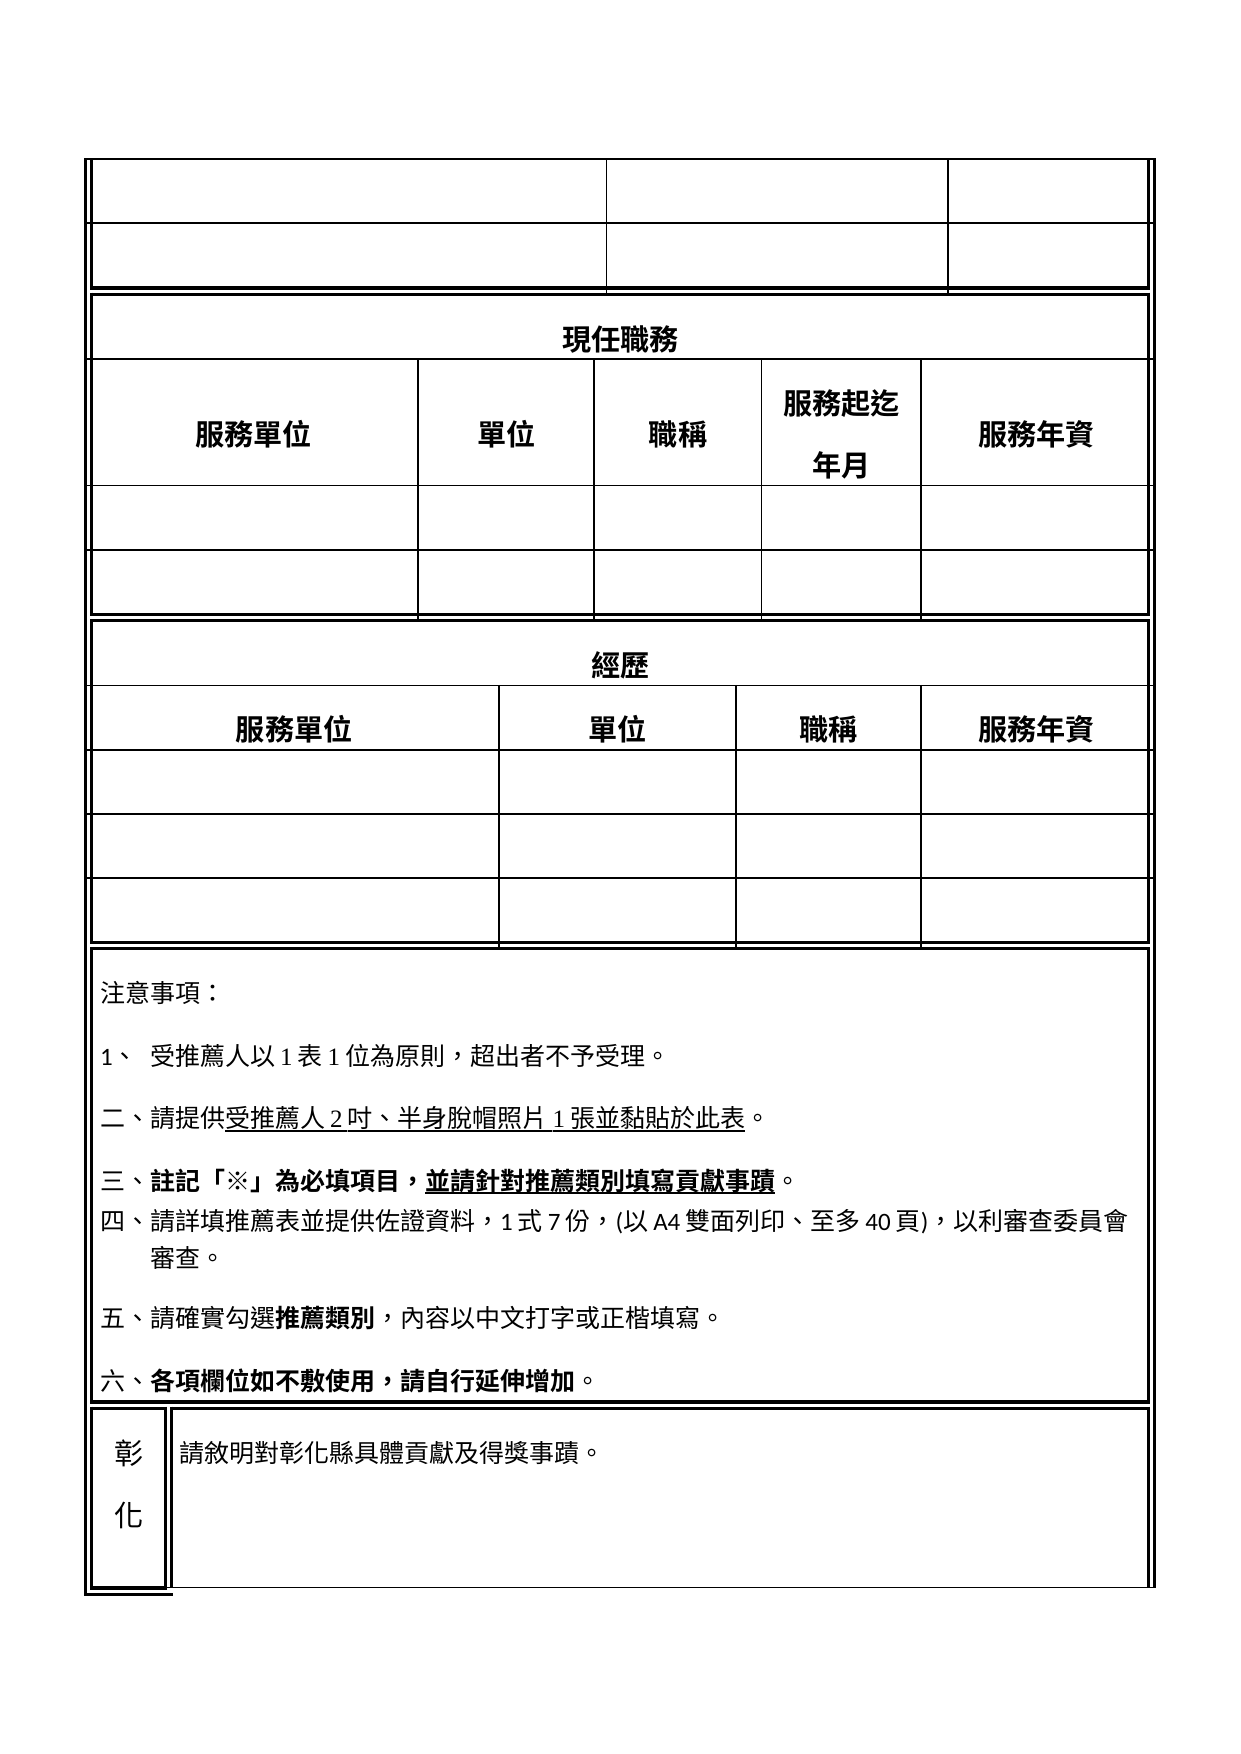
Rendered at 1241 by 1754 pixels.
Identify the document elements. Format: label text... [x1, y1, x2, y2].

table_cell [93, 815, 498, 877]
table_cell 現任職務 [949, 286, 1151, 358]
table_cell [93, 879, 498, 941]
table_cell [500, 751, 735, 813]
table_cell 職稱 [737, 686, 920, 749]
table_cell [922, 879, 1147, 941]
table_cell [93, 551, 417, 613]
table_cell [93, 486, 417, 549]
table_cell [922, 751, 1147, 813]
table_cell [595, 486, 761, 549]
table_cell 單位 [500, 686, 735, 749]
table_cell 服務年資 [922, 686, 1147, 749]
table_cell [949, 224, 1147, 286]
table_cell [922, 815, 1147, 877]
table_cell 注意事項： 受推薦人以1表1位為原則，超出者不予受理。 二、請提供受推薦人2吋、半身脫帽照片1張並黏貼於此表。 三、註記「※」為必填項目，並請針對推薦類別填寫貢獻事蹟。 四、請詳填推薦表並提供佐證資料，1式7份，(以A4雙面列印、至多40頁)，以利審查委員會審查。 五、請確實勾選推薦類別，內容以中文打字或正楷填寫。 六、各項欄位如不敷使用，請自行延伸增加。 [89, 941, 498, 1400]
table_cell [922, 613, 1151, 685]
table_cell [737, 879, 920, 941]
table_cell [949, 160, 1147, 222]
table_cell [93, 224, 606, 286]
table_cell [89, 613, 417, 685]
table_cell [419, 486, 593, 549]
table_cell 服務單位 [93, 360, 417, 485]
table_cell 服務起迄年月 [762, 360, 920, 485]
table_cell 請敘明對彰化縣具體貢獻及得獎事蹟。 [168, 1400, 1151, 1586]
table_cell [595, 551, 761, 613]
table_cell 職稱 [595, 360, 761, 485]
table_cell 現任職務 [93, 296, 1147, 358]
table_cell [419, 551, 593, 613]
table_cell [737, 751, 920, 813]
table_cell [762, 486, 920, 549]
table_cell 經歷 [93, 622, 1147, 685]
table_cell 服務單位 [93, 686, 498, 749]
table_cell [762, 551, 920, 613]
table_cell 注意事項： 受推薦人以1表1位為原則，超出者不予受理。 二、請提供受推薦人2吋、半身脫帽照片1張並黏貼於此表。 三、註記「※」為必填項目，並請針對推薦類別填寫貢獻事蹟。 四、請詳填推薦表並提供佐證資料，1式7份，(以A4雙面列印、至多40頁)，以利審查委員會審查。 五、請確實勾選推薦類別，內容以中文打字或正楷填寫。 六、各項欄位如不敷使用，請自行延伸增加。 [922, 941, 1151, 1400]
table_cell 注意事項： 受推薦人以1表1位為原則，超出者不予受理。 二、請提供受推薦人2吋、半身脫帽照片1張並黏貼於此表。 三、註記「※」為必填項目，並請針對推薦類別填寫貢獻事蹟。 四、請詳填推薦表並提供佐證資料，1式7份，(以A4雙面列印、至多40頁)，以利審查委員會審查。 五、請確實勾選推薦類別，內容以中文打字或正楷填寫。 六、各項欄位如不敷使用，請自行延伸增加。 [93, 950, 1147, 1400]
table_cell [500, 815, 735, 877]
table_cell [93, 160, 606, 222]
table_cell 單位 [419, 360, 593, 485]
table_cell [737, 815, 920, 877]
table_cell [922, 486, 1147, 549]
table_cell 彰化 [89, 1400, 168, 1586]
table_cell 現任職務 [89, 286, 606, 358]
table_cell 服務年資 [922, 360, 1147, 485]
table_cell [607, 224, 947, 286]
table_cell [607, 160, 947, 222]
table_cell [922, 551, 1147, 613]
table_cell [500, 879, 735, 941]
table_cell [93, 751, 498, 813]
